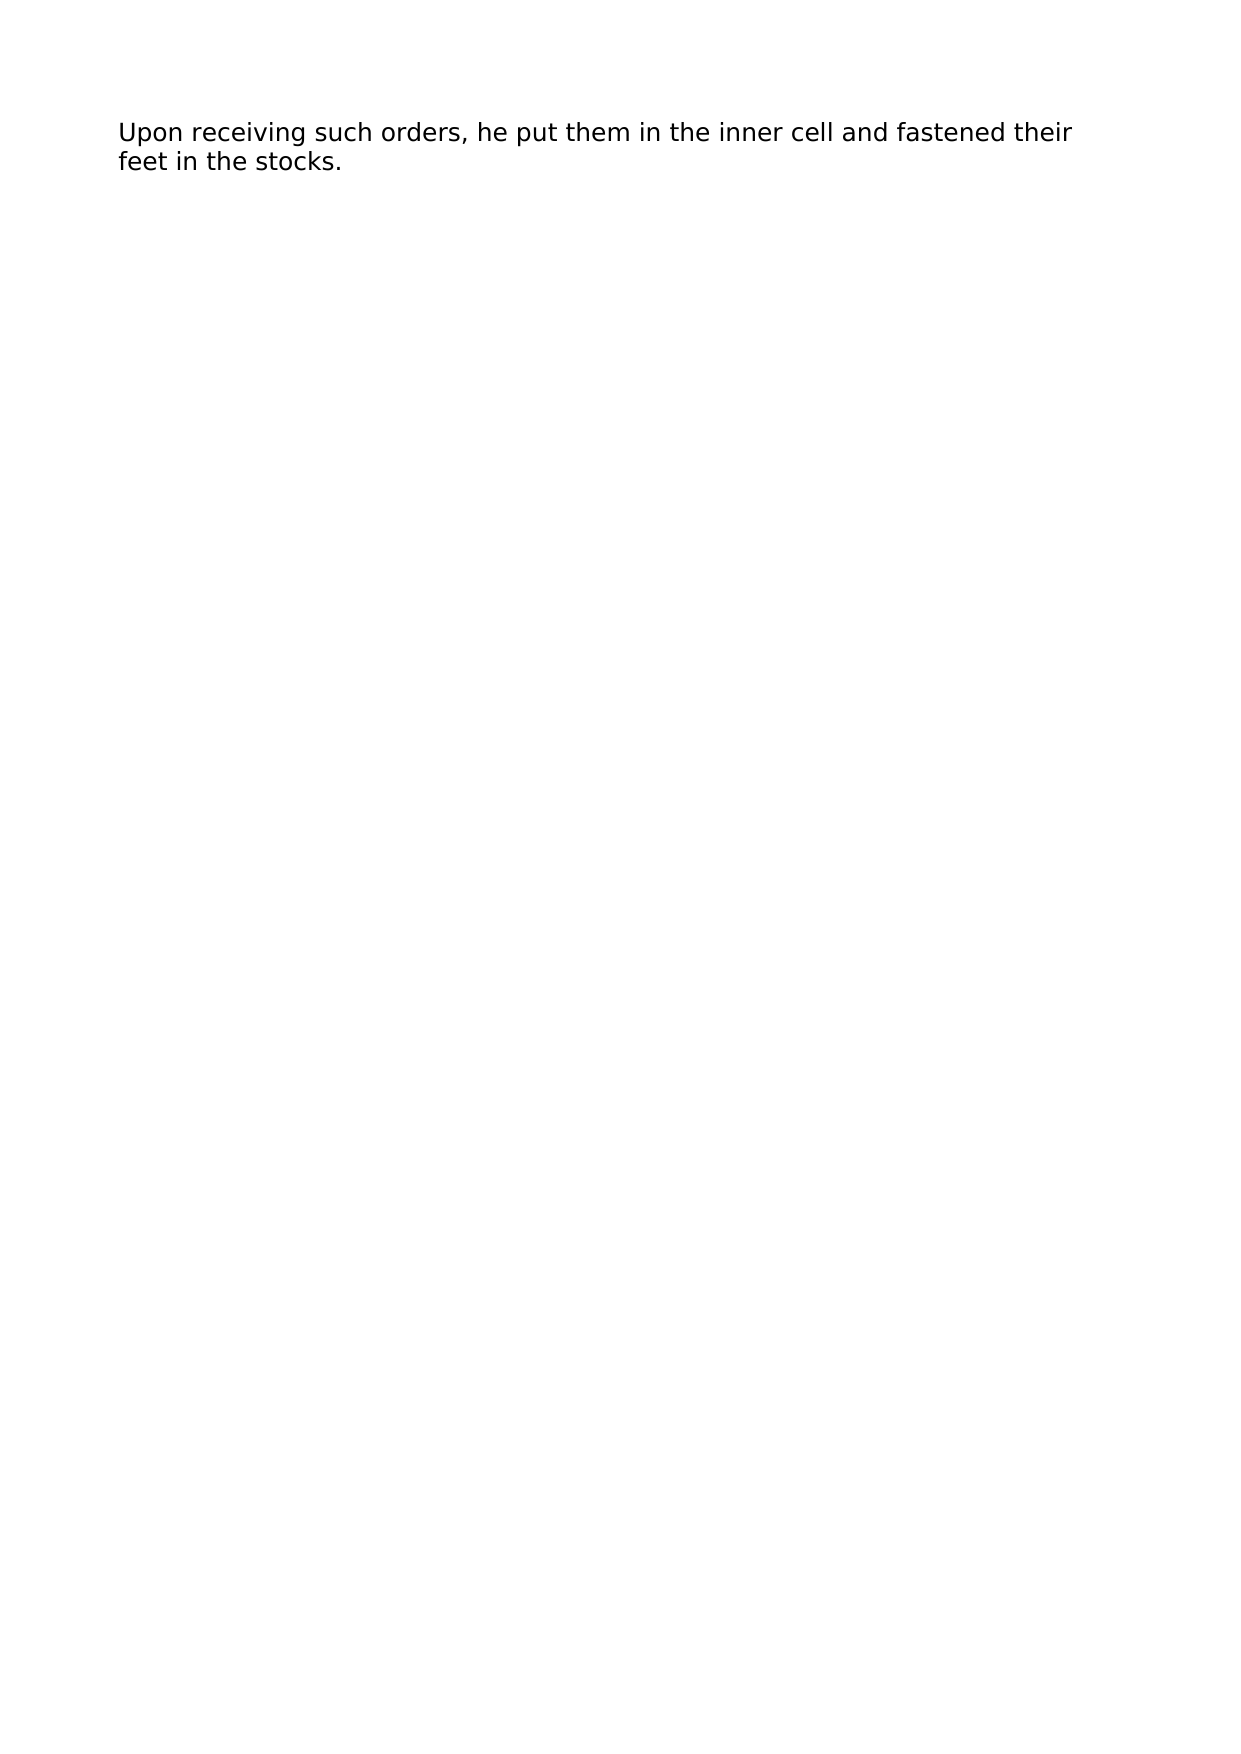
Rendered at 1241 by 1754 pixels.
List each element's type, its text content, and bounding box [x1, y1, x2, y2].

text Upon receiving such orders, he put them in the inner cell and fastened their feet in the stocks. [118, 118, 1122, 176]
